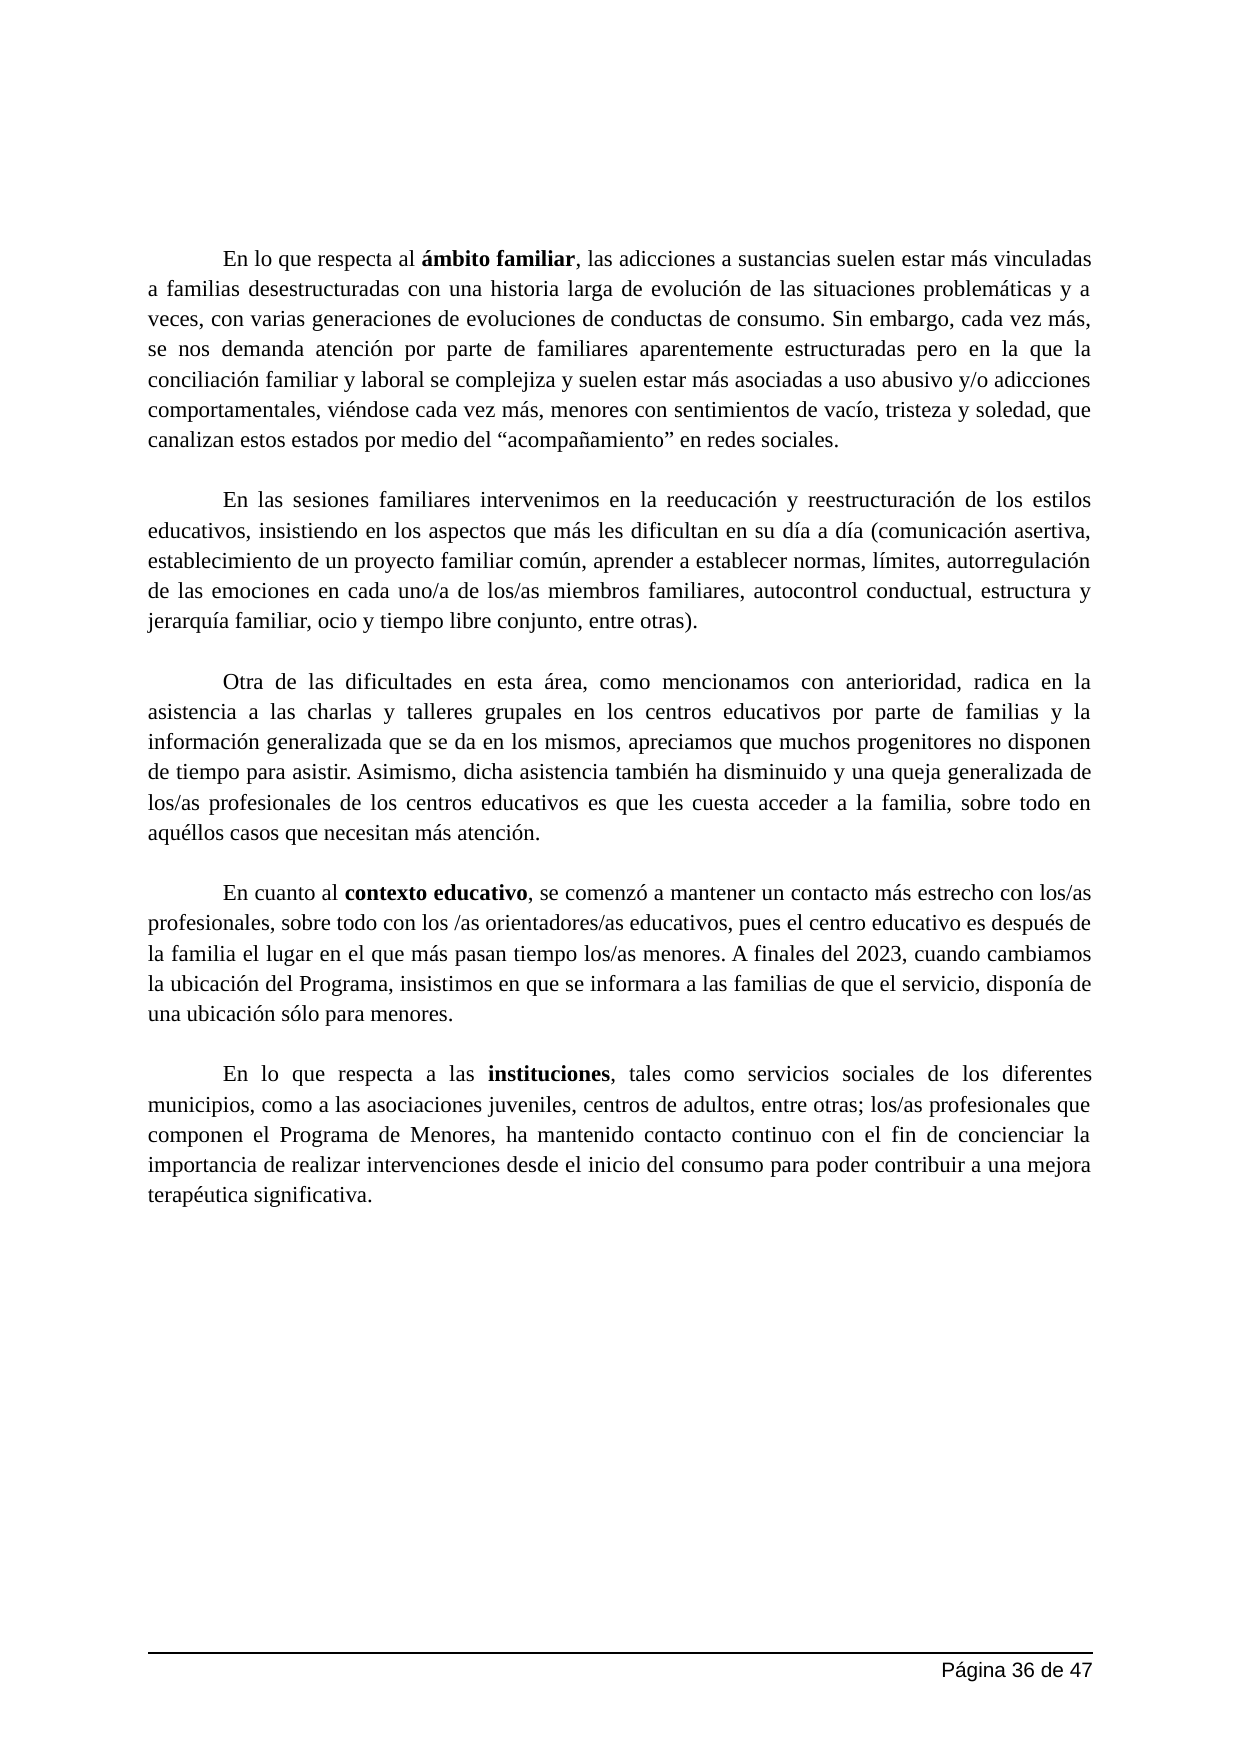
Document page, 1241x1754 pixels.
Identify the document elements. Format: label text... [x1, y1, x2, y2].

text Otra de las dificultades en esta área, como mencionamos con anterioridad, radica en la asistencia a las charlas y talleres grupales en los centros educativos por parte de familias y la información generalizada que se da en los mismos, apreciamos que muchos progenitores no disponen de tiempo para asistir. Asimismo, dicha asistencia también ha disminuido y una queja generalizada de los/as profesionales de los centros educativos es que les cuesta acceder a la familia, sobre todo en aquéllos casos que necesitan más atención. [148, 668, 1093, 845]
text En las sesiones familiares intervenimos en la reeducación y reestructuración de los estilos educativos, insistiendo en los aspectos que más les dificultan en su día a día (comunicación asertiva, establecimiento de un proyecto familiar común, aprender a establecer normas, límites, autorregulación de las emociones en cada uno/a de los/as miembros familiares, autocontrol conductual, estructura y jerarquía familiar, ocio y tiempo libre conjunto, entre otras). [148, 486, 1093, 634]
text En cuanto al contexto educativo, se comenzó a mantener un contacto más estrecho con los/as profesionales, sobre todo con los /as orientadores/as educativos, pues el centro educativo es después de la familia el lugar en el que más pasan tiempo los/as menores. A finales del 2023, cuando cambiamos la ubicación del Programa, insistimos en que se informara a las familias de que el servicio, disponía de una ubicación sólo para menores. [148, 879, 1093, 1026]
text En lo que respecta al ámbito familiar, las adicciones a sustancias suelen estar más vinculadas a familias desestructuradas con una historia larga de evolución de las situaciones problemáticas y a veces, con varias generaciones de evoluciones de conductas de consumo. Sin embargo, cada vez más, se nos demanda atención por parte de familiares aparentemente estructuradas pero en la que la conciliación familiar y laboral se complejiza y suelen estar más asociadas a uso abusivo y/o adicciones comportamentales, viéndose cada vez más, menores con sentimientos de vacío, tristeza y soledad, que canalizan estos estados por medio del “acompañamiento” en redes sociales. [148, 245, 1093, 452]
text En lo que respecta a las instituciones, tales como servicios sociales de los diferentes municipios, como a las asociaciones juveniles, centros de adultos, entre otras; los/as profesionales que componen el Programa de Menores, ha mantenido contacto continuo con el fin de concienciar la importancia de realizar intervenciones desde el inicio del consumo para poder contribuir a una mejora terapéutica significativa. [148, 1060, 1093, 1208]
